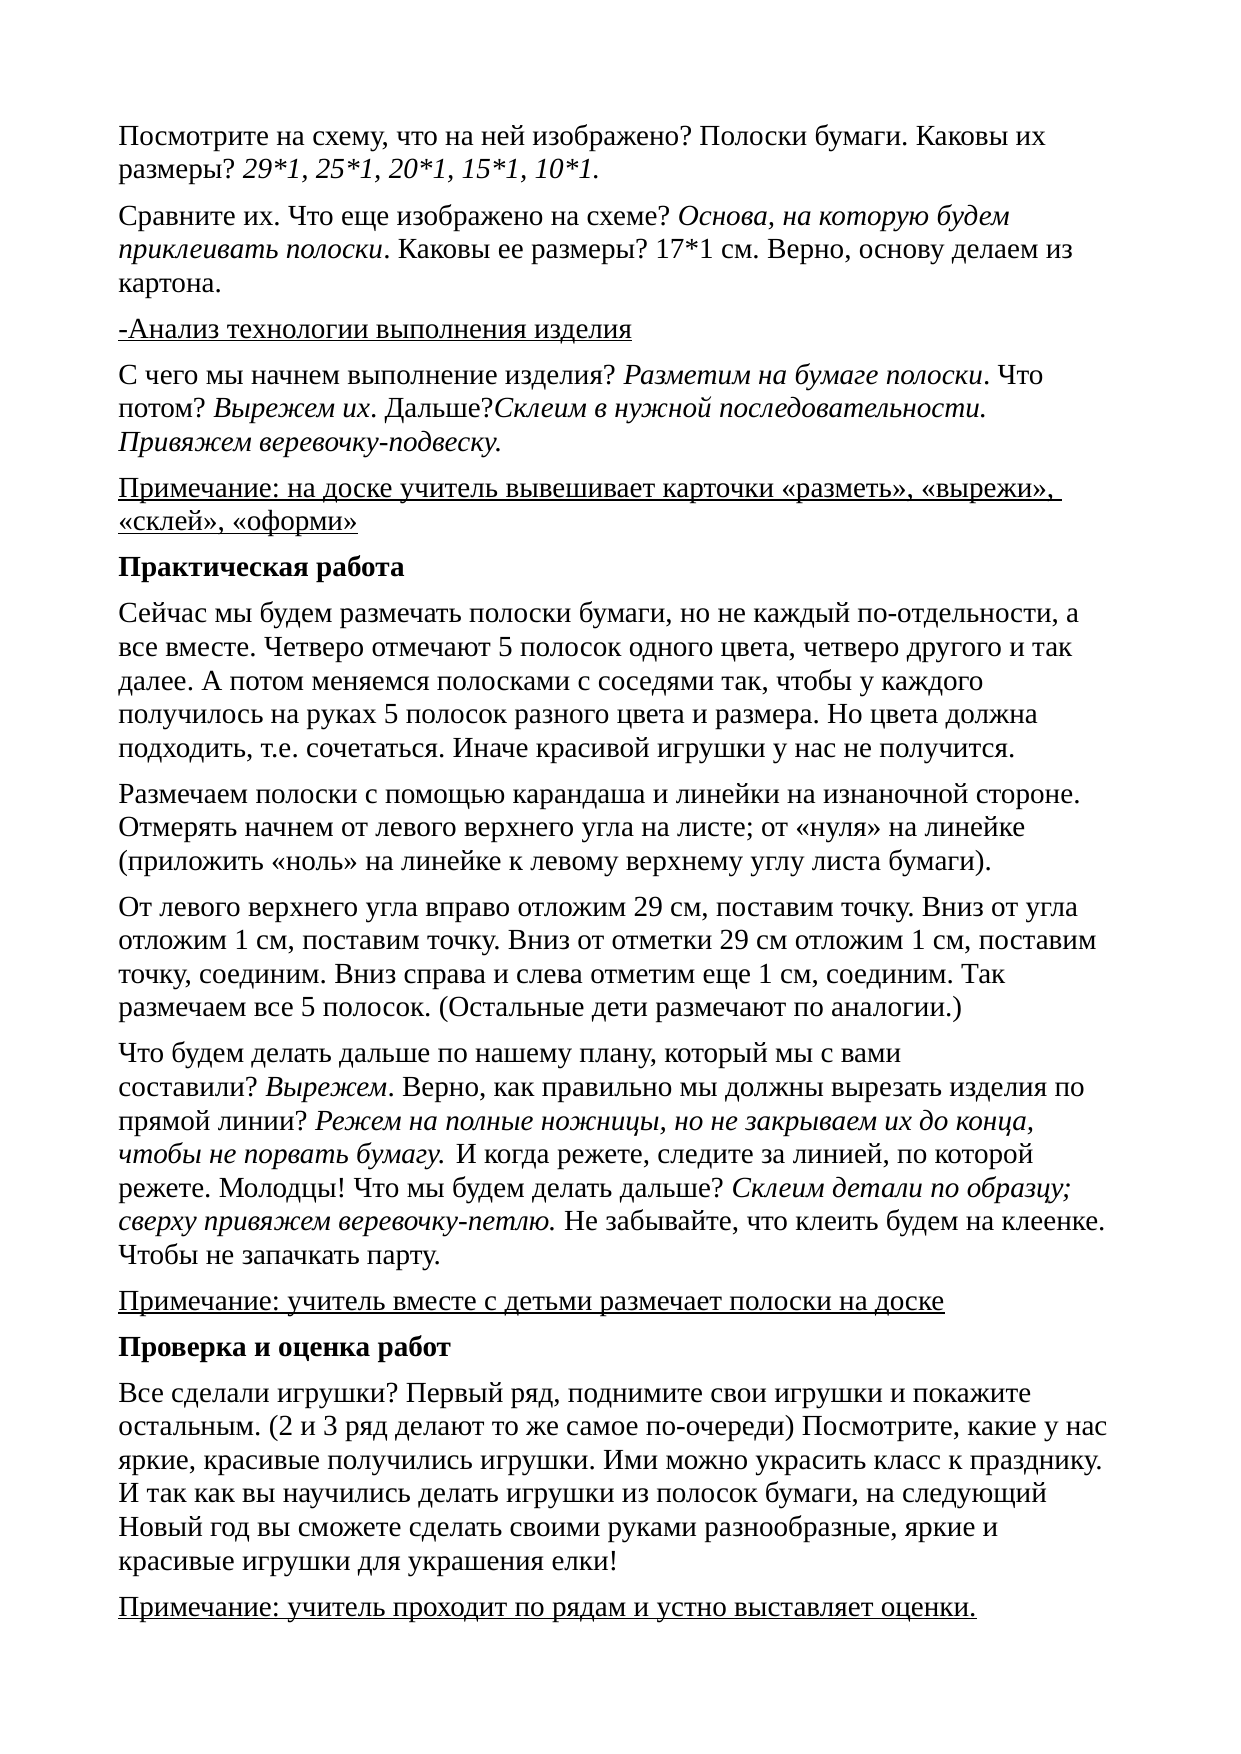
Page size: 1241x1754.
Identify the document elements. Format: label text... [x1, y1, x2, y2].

text Практическая работа [118, 549, 1122, 583]
text Примечание: на доске учитель вывешивает карточки «разметь», «вырежи», «склей», «оформи» [118, 470, 1122, 537]
text Посмотрите на схему, что на ней изображено? Полоски бумаги. Каковы их размеры? 29*1, 25*1, 20*1, 15*1, 10*1. [118, 118, 1122, 185]
text Все сделали игрушки? Первый ряд, поднимите свои игрушки и покажите остальным. (2 и 3 ряд делают то же самое по-очереди) Посмотрите, какие у нас яркие, красивые получились игрушки. Ими можно украсить класс к празднику. И так как вы научились делать игрушки из полосок бумаги, на следующий Новый год вы сможете сделать своими руками разнообразные, яркие и красивые игрушки для украшения елки! [118, 1375, 1122, 1576]
text С чего мы начнем выполнение изделия? Разметим на бумаге полоски. Что потом? Вырежем их. Дальше?Склеим в нужной последовательности. Привяжем веревочку-подвеску. [118, 357, 1122, 457]
text От левого верхнего угла вправо отложим 29 см, поставим точку. Вниз от угла отложим 1 см, поставим точку. Вниз от отметки 29 см отложим 1 см, поставим точку, соединим. Вниз справа и слева отметим еще 1 см, соединим. Так размечаем все 5 полосок. (Остальные дети размечают по аналогии.) [118, 889, 1122, 1023]
text Размечаем полоски с помощью карандаша и линейки на изнаночной стороне. Отмерять начнем от левого верхнего угла на листе; от «нуля» на линейке (приложить «ноль» на линейке к левому верхнему углу листа бумаги). [118, 776, 1122, 876]
text Примечание: учитель вместе с детьми размечает полоски на доске [118, 1283, 1122, 1316]
text Сейчас мы будем размечать полоски бумаги, но не каждый по-отдельности, а все вместе. Четверо отмечают 5 полосок одного цвета, четверо другого и так далее. А потом меняемся полосками с соседями так, чтобы у каждого получилось на руках 5 полосок разного цвета и размера. Но цвета должна подходить, т.е. сочетаться. Иначе красивой игрушки у нас не получится. [118, 596, 1122, 763]
text Проверка и оценка работ [118, 1329, 1122, 1362]
text Примечание: учитель проходит по рядам и устно выставляет оценки. [118, 1589, 1122, 1622]
text Сравните их. Что еще изображено на схеме? Основа, на которую будем приклеивать полоски. Каковы ее размеры? 17*1 см. Верно, основу делаем из картона. [118, 198, 1122, 298]
text -Анализ технологии выполнения изделия [118, 311, 1122, 344]
text Что будем делать дальше по нашему плану, который мы с вами составили? Вырежем. Верно, как правильно мы должны вырезать изделия по прямой линии? Режем на полные ножницы, но не закрываем их до конца, чтобы не порвать бумагу. И когда режете, следите за линией, по которой режете. Молодцы! Что мы будем делать дальше? Склеим детали по образцу; сверху привяжем веревочку-петлю. Не забывайте, что клеить будем на клеенке. Чтобы не запачкать парту. [118, 1036, 1122, 1270]
